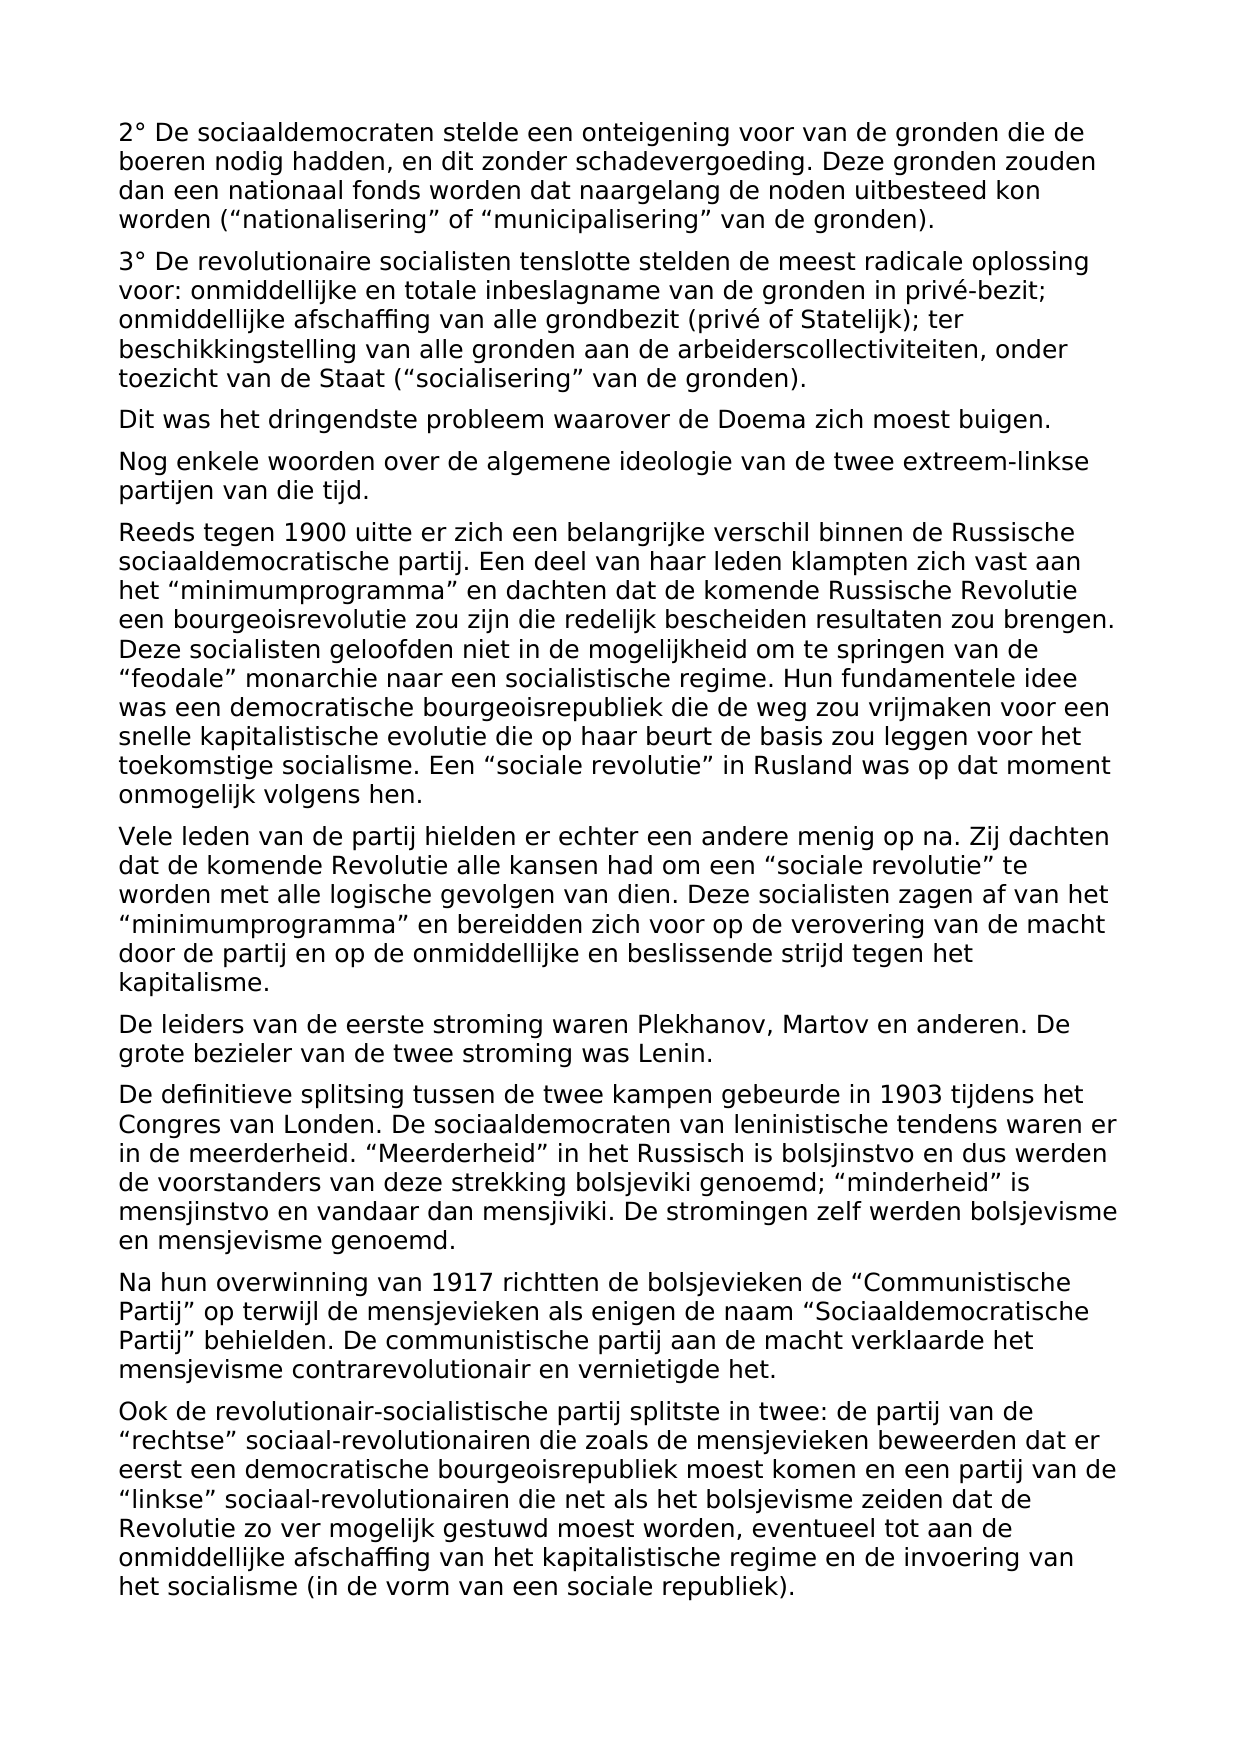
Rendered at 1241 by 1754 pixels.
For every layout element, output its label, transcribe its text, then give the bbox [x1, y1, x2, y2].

text De leiders van de eerste stroming waren Plekhanov, Martov en anderen. De grote bezieler van de twee stroming was Lenin. [118, 1010, 1122, 1068]
text Dit was het dringendste probleem waarover de Doema zich moest buigen. [118, 406, 1122, 435]
text 3° De revolutionaire socialisten tenslotte stelden de meest radicale oplossing voor: onmiddellijke en totale inbeslagname van de gronden in privé-bezit; onmiddellijke afschaffing van alle grondbezit (privé of Statelijk); ter beschikkingstelling van alle gronden aan de arbeiderscollectiviteiten, onder toezicht van de Staat (“socialisering” van de gronden). [118, 247, 1122, 393]
text Nog enkele woorden over de algemene ideologie van de twee extreem-linkse partijen van die tijd. [118, 447, 1122, 506]
text Vele leden van de partij hielden er echter een andere menig op na. Zij dachten dat de komende Revolutie alle kansen had om een “sociale revolutie” te worden met alle logische gevolgen van dien. Deze socialisten zagen af van het “minimumprogramma” en bereidden zich voor op de verovering van de macht door de partij en op de onmiddellijke en beslissende strijd tegen het kapitalisme. [118, 822, 1122, 997]
text 2° De sociaaldemocraten stelde een onteigening voor van de gronden die de boeren nodig hadden, en dit zonder schadevergoeding. Deze gronden zouden dan een nationaal fonds worden dat naargelang de noden uitbesteed kon worden (“nationalisering” of “municipalisering” van de gronden). [118, 118, 1122, 235]
text Reeds tegen 1900 uitte er zich een belangrijke verschil binnen de Russische sociaaldemocratische partij. Een deel van haar leden klampten zich vast aan het “minimumprogramma” en dachten dat de komende Russische Revolutie een bourgeoisrevolutie zou zijn die redelijk bescheiden resultaten zou brengen. Deze socialisten geloofden niet in de mogelijkheid om te springen van de “feodale” monarchie naar een socialistische regime. Hun fundamentele idee was een democratische bourgeoisrepubliek die de weg zou vrijmaken voor een snelle kapitalistische evolutie die op haar beurt de basis zou leggen voor het toekomstige socialisme. Een “sociale revolutie” in Rusland was op dat moment onmogelijk volgens hen. [118, 518, 1122, 810]
text Ook de revolutionair-socialistische partij splitste in twee: de partij van de “rechtse” sociaal-revolutionairen die zoals de mensjevieken beweerden dat er eerst een democratische bourgeoisrepubliek moest komen en een partij van de “linkse” sociaal-revolutionairen die net als het bolsjevisme zeiden dat de Revolutie zo ver mogelijk gestuwd moest worden, eventueel tot aan de onmiddellijke afschaffing van het kapitalistische regime en de invoering van het socialisme (in de vorm van een sociale republiek). [118, 1397, 1122, 1601]
text Na hun overwinning van 1917 richtten de bolsjevieken de “Communistische Partij” op terwijl de mensjevieken als enigen de naam “Sociaaldemocratische Partij” behielden. De communistische partij aan de macht verklaarde het mensjevisme contrarevolutionair en vernietigde het. [118, 1268, 1122, 1385]
text De definitieve splitsing tussen de twee kampen gebeurde in 1903 tijdens het Congres van Londen. De sociaaldemocraten van leninistische tendens waren er in de meerderheid. “Meerderheid” in het Russisch is bolsjinstvo en dus werden de voorstanders van deze strekking bolsjeviki genoemd; “minderheid” is mensjinstvo en vandaar dan mensjiviki. De stromingen zelf werden bolsjevisme en mensjevisme genoemd. [118, 1081, 1122, 1256]
